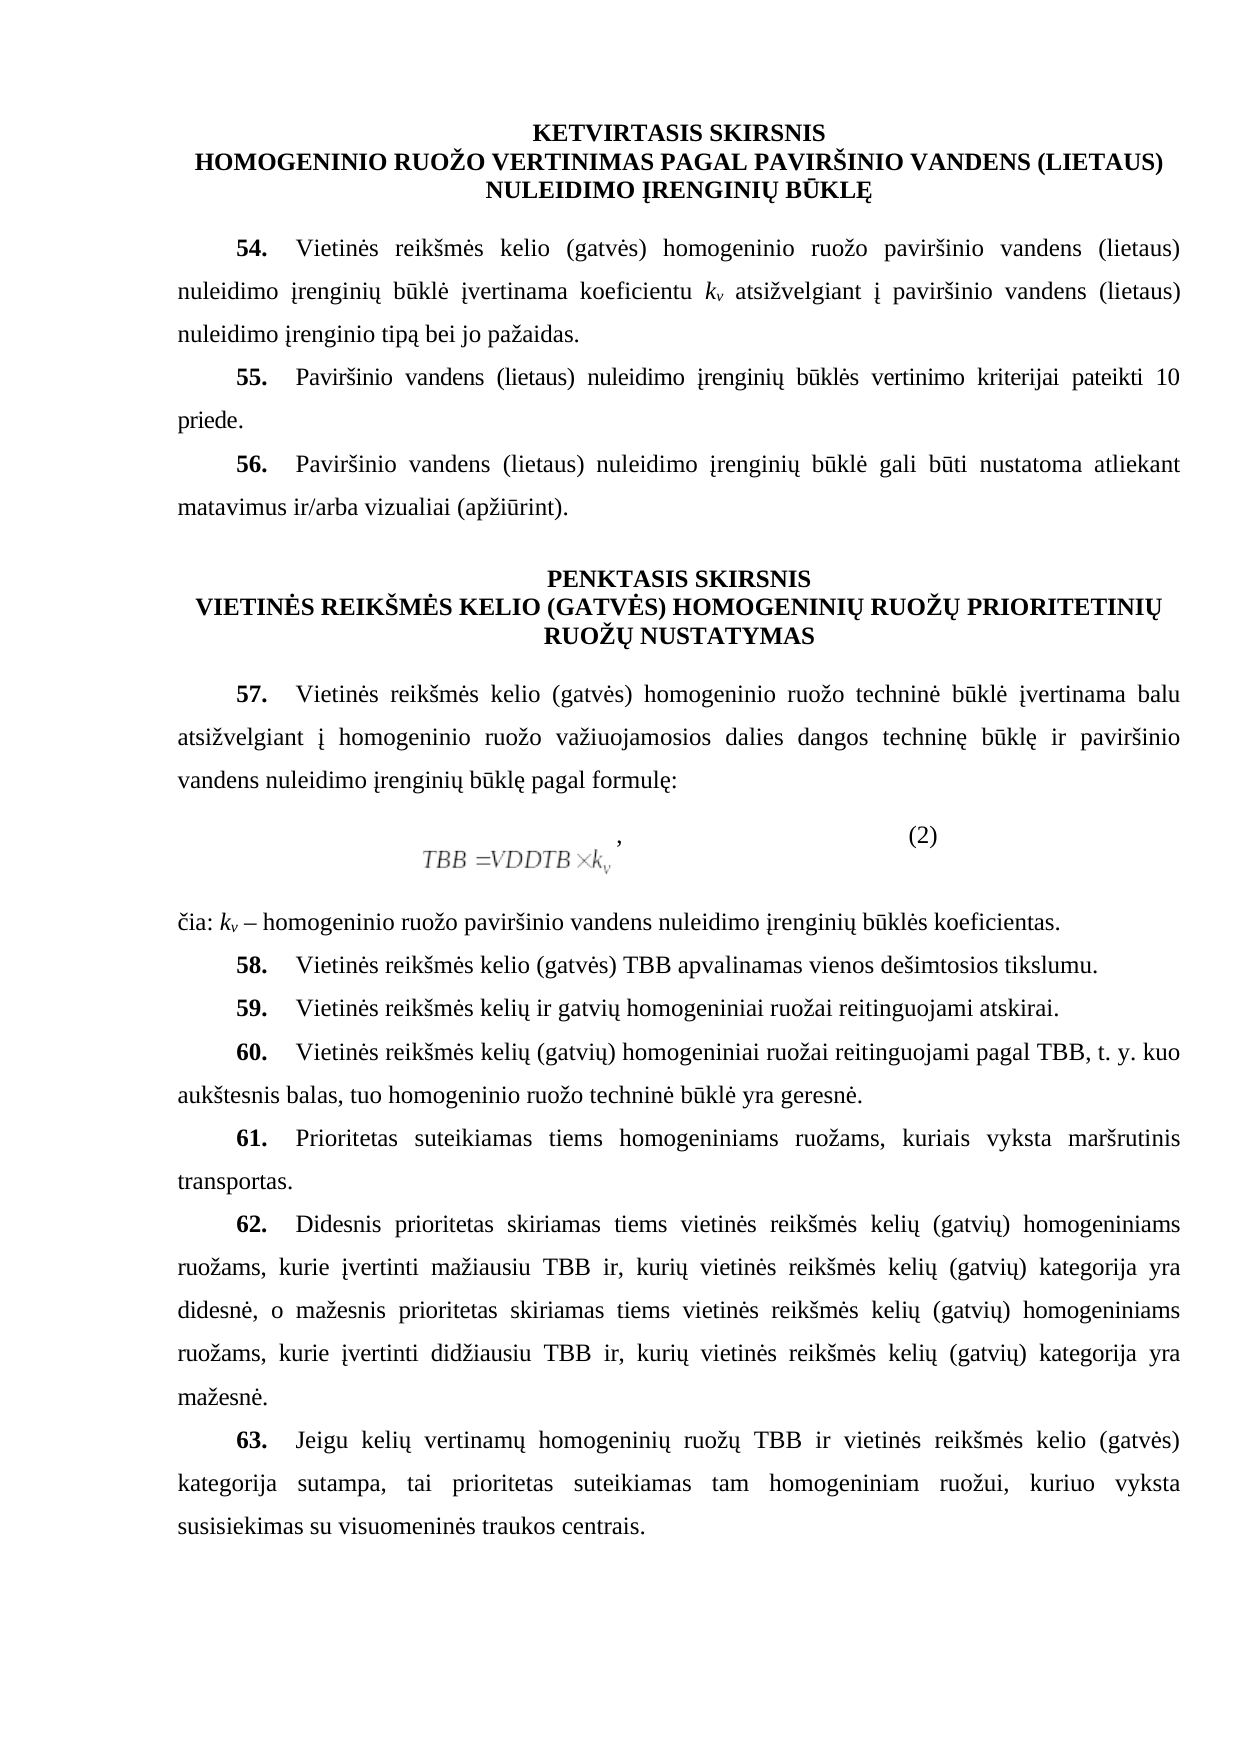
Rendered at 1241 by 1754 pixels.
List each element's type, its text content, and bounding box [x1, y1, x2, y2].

text 62. Didesnis prioritetas skiriamas tiems vietinės reikšmės kelių (gatvių) homogeniniams ruožams, kurie įvertinti mažiausiu TBB ir, kurių vietinės reikšmės kelių (gatvių) kategorija yra didesnė, o mažesnis prioritetas skiriamas tiems vietinės reikšmės kelių (gatvių) homogeniniams ruožams, kurie įvertinti didžiausiu TBB ir, kurių vietinės reikšmės kelių (gatvių) kategorija yra mažesnė. [177, 1209, 1181, 1410]
text 56. Paviršinio vandens (lietaus) nuleidimo įrenginių būklė gali būti nustatoma atliekant matavimus ir/arba vizualiai (apžiūrint). [177, 449, 1181, 521]
text 59. Vietinės reikšmės kelių ir gatvių homogeniniai ruožai reitinguojami atskirai. [177, 993, 1181, 1022]
text , (2) [177, 820, 1181, 881]
text čia: kv – homogeninio ruožo paviršinio vandens nuleidimo įrenginių būklės koeficientas. [177, 907, 1181, 936]
text VIETINĖS REIKŠMĖS KELIO (GATVĖS) HOMOGENINIŲ RUOŽŲ PRIORITETINIŲ RUOŽŲ NUSTATYMAS [177, 592, 1181, 650]
text PENKTASIS SKIRSNIS [177, 564, 1181, 592]
text 63. Jeigu kelių vertinamų homogeninių ruožų TBB ir vietinės reikšmės kelio (gatvės) kategorija sutampa, tai prioritetas suteikiamas tam homogeniniam ruožui, kuriuo vyksta susisiekimas su visuomeninės traukos centrais. [177, 1425, 1181, 1540]
text KETVIRTASIS SKIRSNIS [177, 118, 1181, 147]
text 54. Vietinės reikšmės kelio (gatvės) homogeninio ruožo paviršinio vandens (lietaus) nuleidimo įrenginių būklė įvertinama koeficientu kv atsižvelgiant į paviršinio vandens (lietaus) nuleidimo įrenginio tipą bei jo pažaidas. [177, 233, 1181, 348]
text 60. Vietinės reikšmės kelių (gatvių) homogeniniai ruožai reitinguojami pagal TBB, t. y. kuo aukštesnis balas, tuo homogeninio ruožo techninė būklė yra geresnė. [177, 1037, 1181, 1108]
text 55. Paviršinio vandens (lietaus) nuleidimo įrenginių būklės vertinimo kriterijai pateikti 10 priede. [177, 362, 1181, 434]
text HOMOGENINIO RUOŽO VERTINIMAS PAGAL PAVIRŠINIO VANDENS (LIETAUS) NULEIDIMO ĮRENGINIŲ BŪKLĘ [177, 147, 1181, 204]
text 57. Vietinės reikšmės kelio (gatvės) homogeninio ruožo techninė būklė įvertinama balu atsižvelgiant į homogeninio ruožo važiuojamosios dalies dangos techninę būklę ir paviršinio vandens nuleidimo įrenginių būklę pagal formulę: [177, 679, 1181, 794]
text 58. Vietinės reikšmės kelio (gatvės) TBB apvalinamas vienos dešimtosios tikslumu. [177, 950, 1181, 979]
text 61. Prioritetas suteikiamas tiems homogeniniams ruožams, kuriais vyksta maršrutinis transportas. [177, 1123, 1181, 1195]
